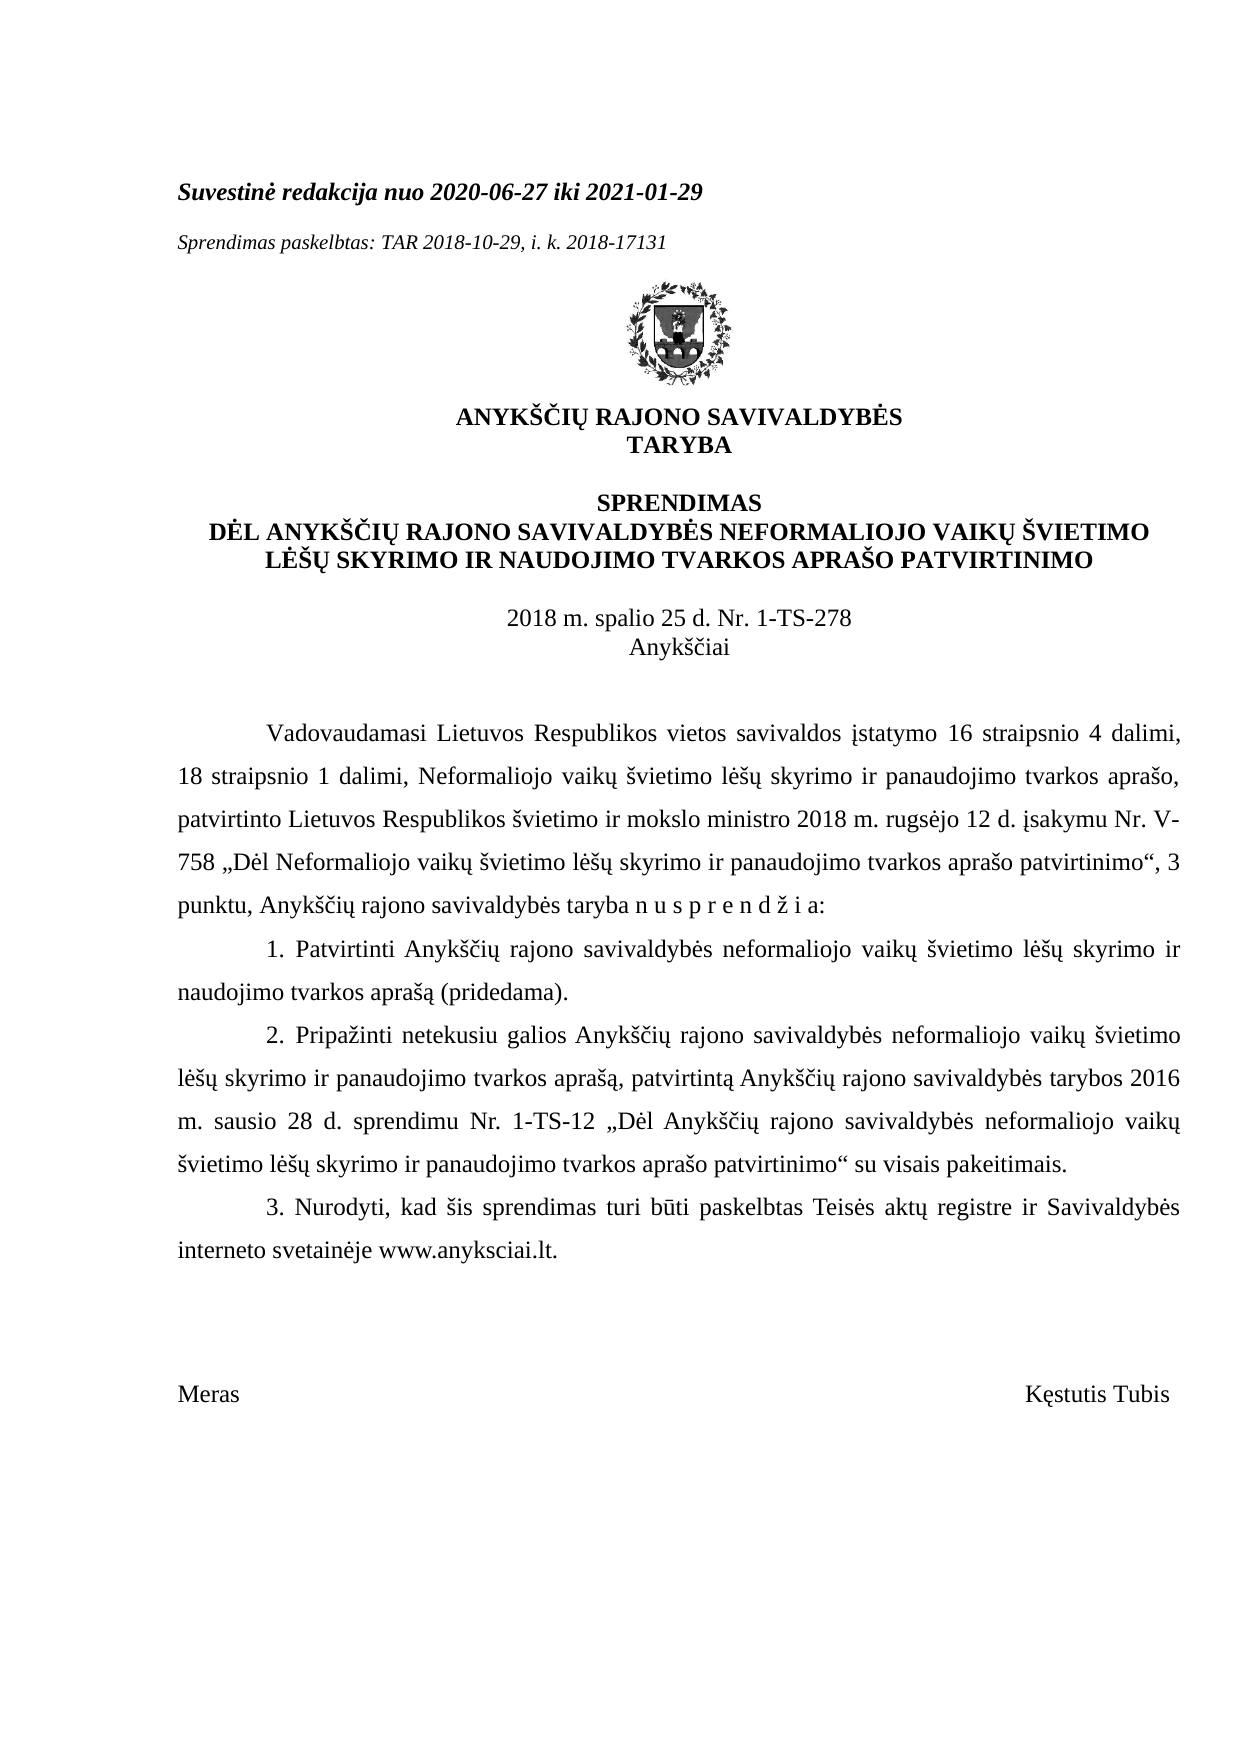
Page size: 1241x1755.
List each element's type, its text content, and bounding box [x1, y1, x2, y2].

text 2018 m. spalio 25 d. Nr. 1-TS-278 [177, 603, 1181, 632]
text 2. Pripažinti netekusiu galios Anykščių rajono savivaldybės neformaliojo vaikų švietimo lėšų skyrimo ir panaudojimo tvarkos aprašą, patvirtintą Anykščių rajono savivaldybės tarybos 2016 m. sausio 28 d. sprendimu Nr. 1-TS-12 „Dėl Anykščių rajono savivaldybės neformaliojo vaikų švietimo lėšų skyrimo ir panaudojimo tvarkos aprašo patvirtinimo“ su visais pakeitimais. [177, 1020, 1181, 1178]
text Suvestinė redakcija nuo 2020-06-27 iki 2021-01-29 [177, 177, 1181, 206]
text Sprendimas paskelbtas: TAR 2018-10-29, i. k. 2018-17131 [177, 230, 1181, 254]
text Anykščiai [177, 632, 1181, 661]
text TARYBA [177, 431, 1181, 459]
text SPRENDIMAS [177, 488, 1181, 517]
text 3. Nurodyti, kad šis sprendimas turi būti paskelbtas Teisės aktų registre ir Savivaldybės interneto svetainėje www.anyksciai.lt. [177, 1192, 1181, 1264]
text DĖL ANYKŠČIŲ RAJONO SAVIVALDYBĖS NEFORMALIOJO VAIKŲ ŠVIETIMO LĖŠŲ SKYRIMO IR NAUDOJIMO TVARKOS APRAŠO PATVIRTINIMO [177, 517, 1181, 574]
text 1. Patvirtinti Anykščių rajono savivaldybės neformaliojo vaikų švietimo lėšų skyrimo ir naudojimo tvarkos aprašą (pridedama). [177, 934, 1181, 1006]
text ANYKŠČIŲ RAJONO SAVIVALDYBĖS [177, 402, 1181, 431]
text Vadovaudamasi Lietuvos Respublikos vietos savivaldos įstatymo 16 straipsnio 4 dalimi, 18 straipsnio 1 dalimi, Neformaliojo vaikų švietimo lėšų skyrimo ir panaudojimo tvarkos aprašo, patvirtinto Lietuvos Respublikos švietimo ir mokslo ministro 2018 m. rugsėjo 12 d. įsakymu Nr. V-758 „Dėl Neformaliojo vaikų švietimo lėšų skyrimo ir panaudojimo tvarkos aprašo patvirtinimo“, 3 punktu, Anykščių rajono savivaldybės taryba n u s p r e n d ž i a: [177, 718, 1181, 919]
text Meras Kęstutis Tubis [177, 1379, 1181, 1408]
